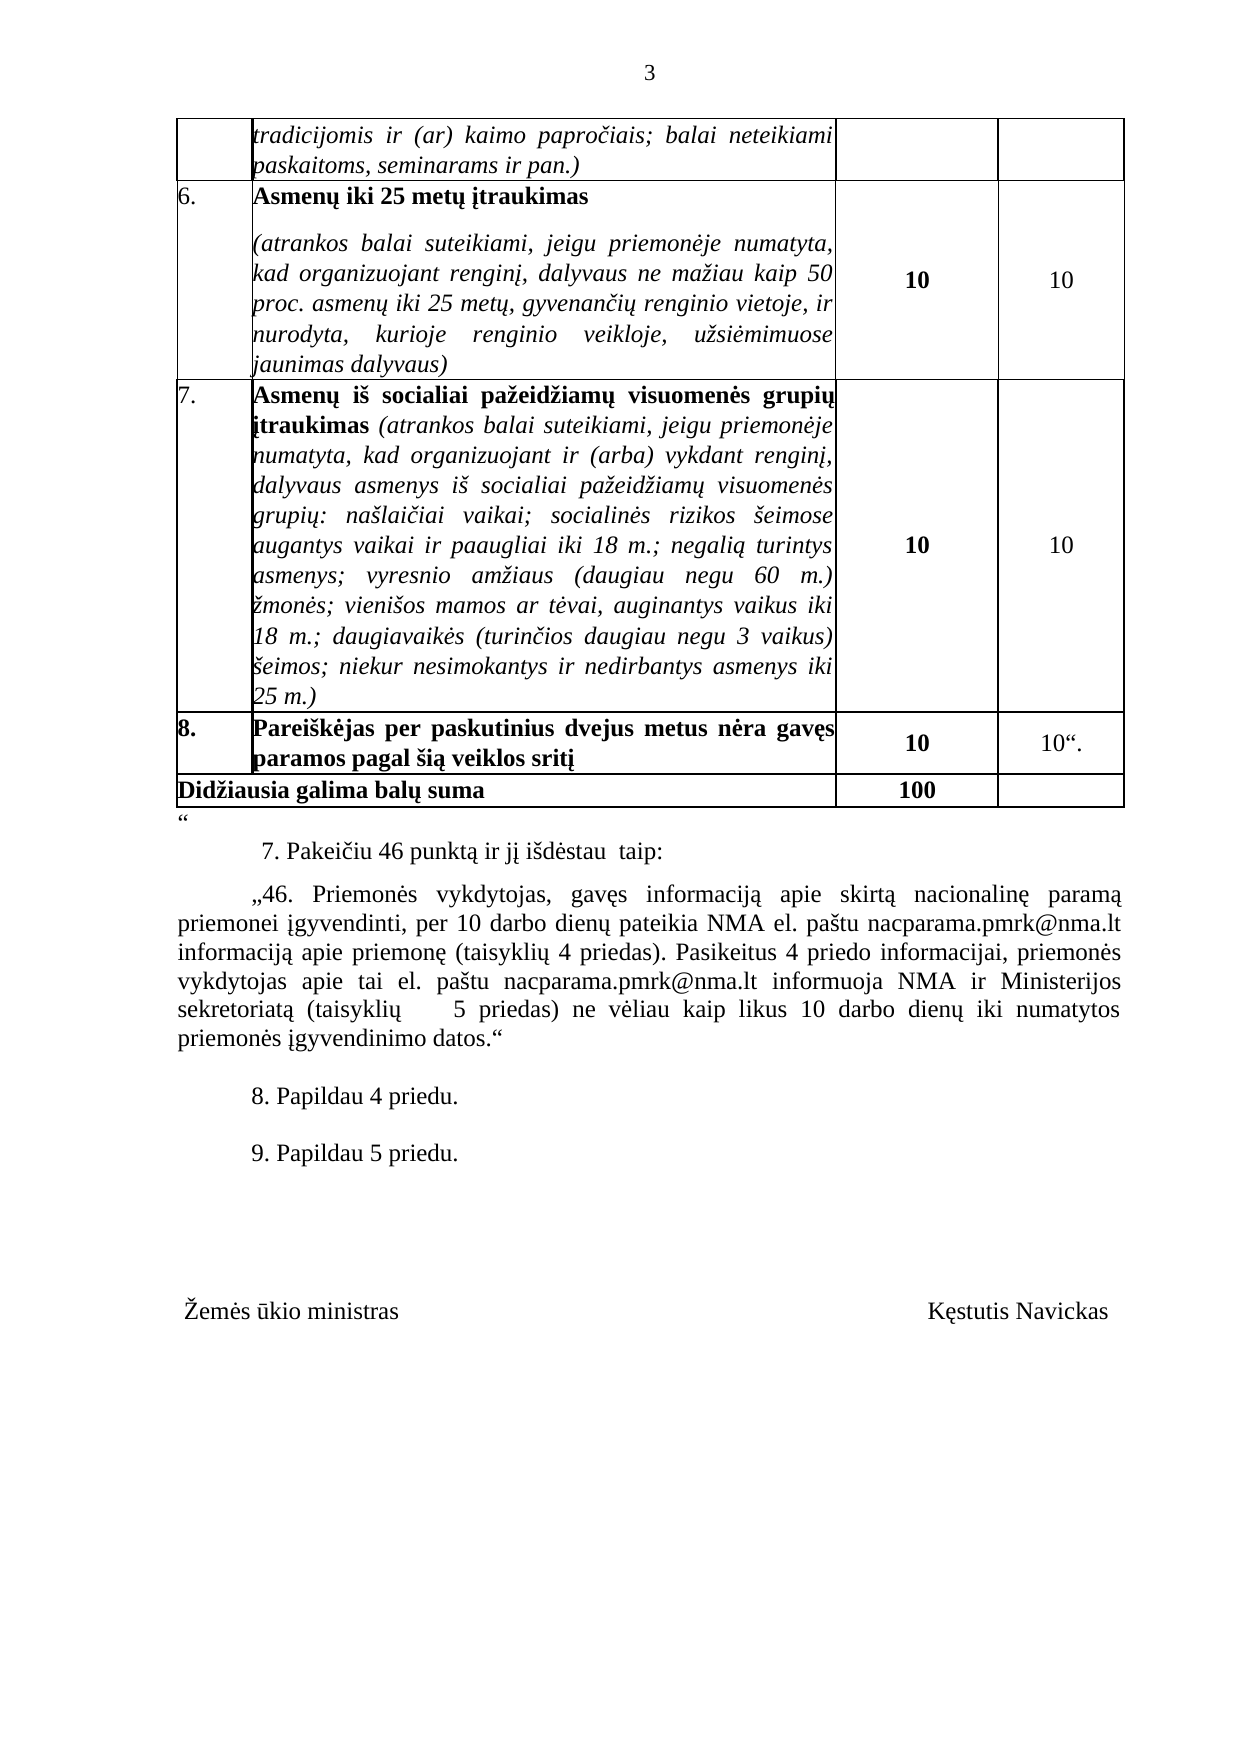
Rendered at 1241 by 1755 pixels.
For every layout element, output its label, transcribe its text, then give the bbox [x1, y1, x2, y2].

text Žemės ūkio ministras Kęstutis Navickas [177, 1296, 1122, 1325]
table_cell tradicijomis ir (ar) kaimo papročiais; balai neteikiami paskaitoms, seminarams ir pan.) [254, 119, 835, 180]
table_cell 10 [836, 181, 998, 379]
table_cell [837, 119, 997, 180]
text „46. Priemonės vykdytojas, gavęs informaciją apie skirtą nacionalinę paramą priemonei įgyvendinti, per 10 darbo dienų pateikia NMA el. paštu nacparama.pmrk@nma.lt informaciją apie priemonę (taisyklių 4 priedas). Pasikeitus 4 priedo informacijai, priemonės vykdytojas apie tai el. paštu nacparama.pmrk@nma.lt informuoja NMA ir Ministerijos sekretoriatą (taisyklių 5 priedas) ne vėliau kaip likus 10 darbo dienų iki numatytos priemonės įgyvendinimo datos.“ [177, 879, 1122, 1052]
text 9. Papildau 5 priedu. [251, 1138, 1122, 1167]
table_cell 10 [837, 713, 997, 773]
table_cell 100 [837, 775, 997, 806]
table_cell [999, 119, 1123, 180]
table_cell 8. [178, 713, 251, 773]
table_cell 7. [178, 380, 251, 711]
text 7. Pakeičiu 46 punktą ir jį išdėstau taip: [177, 836, 1122, 865]
text 8. Papildau 4 priedu. [251, 1081, 1122, 1109]
table_cell 10 [999, 181, 1124, 379]
table_cell 6. [178, 181, 252, 379]
table_cell Asmenų iš socialiai pažeidžiamų visuomenės grupių įtraukimas (atrankos balai suteikiami, jeigu priemonėje numatyta, kad organizuojant ir (arba) vykdant renginį, dalyvaus asmenys iš socialiai pažeidžiamų visuomenės grupių: našlaičiai vaikai; socialinės rizikos šeimose augantys vaikai ir paaugliai iki 18 m.; negalią turintys asmenys; vyresnio amžiaus (daugiau negu 60 m.) žmonės; vienišos mamos ar tėvai, auginantys vaikus iki 18 m.; daugiavaikės (turinčios daugiau negu 3 vaikus) šeimos; niekur nesimokantys ir nedirbantys asmenys iki 25 m.) [254, 380, 835, 711]
table_cell 10 [999, 380, 1123, 711]
table_cell 10“. [999, 713, 1123, 773]
table_cell Didžiausia galima balų suma [178, 775, 835, 806]
table_cell [999, 775, 1123, 806]
table_cell Asmenų iki 25 metų įtraukimas (atrankos balai suteikiami, jeigu priemonėje numatyta, kad organizuojant renginį, dalyvaus ne mažiau kaip 50 proc. asmenų iki 25 metų, gyvenančių renginio vietoje, ir nurodyta, kurioje renginio veikloje, užsiėmimuose jaunimas dalyvaus) [253, 181, 835, 379]
table_cell 10 [837, 380, 997, 711]
table_cell Pareiškėjas per paskutinius dvejus metus nėra gavęs paramos pagal šią veiklos sritį [254, 713, 835, 773]
text “ [177, 808, 1122, 836]
table_cell [178, 119, 251, 180]
